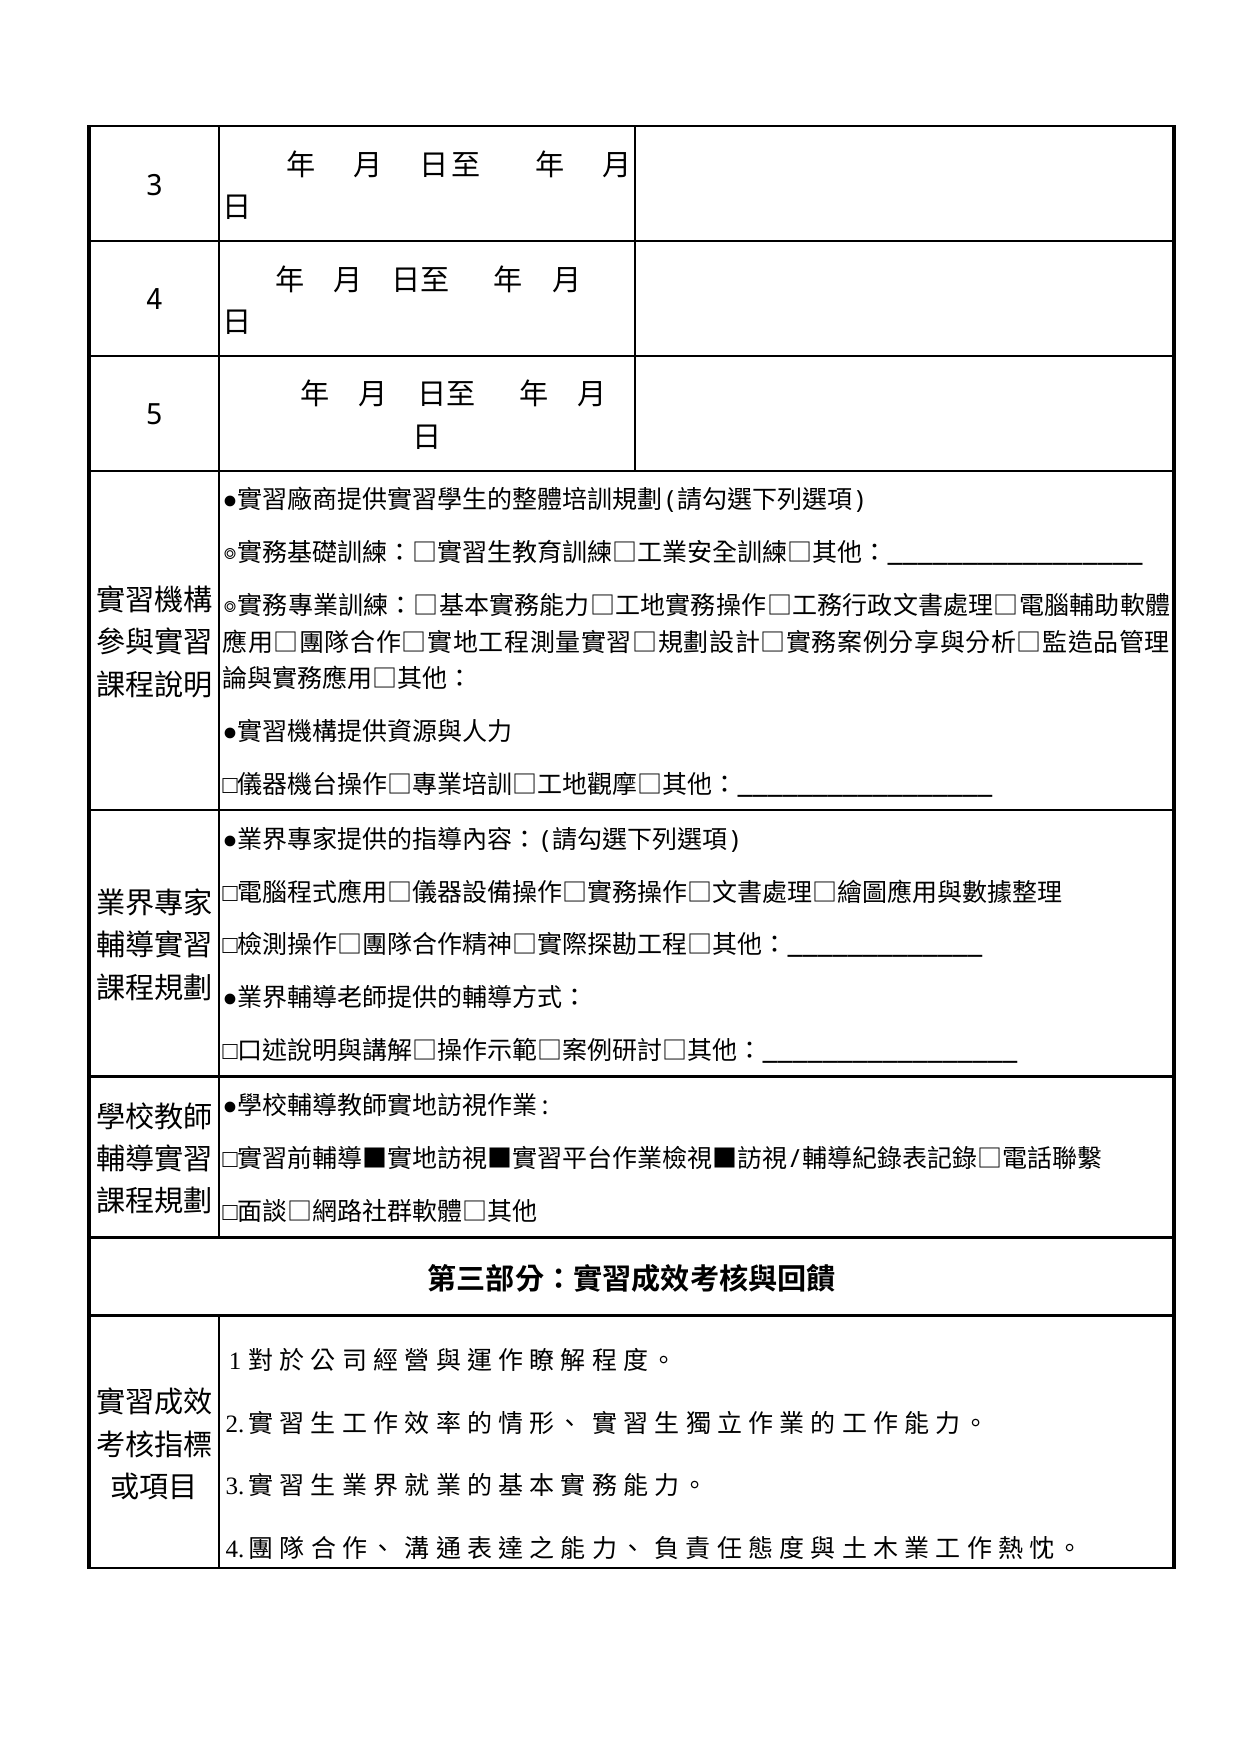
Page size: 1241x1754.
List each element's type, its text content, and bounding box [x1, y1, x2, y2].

table_cell 年 月 日至 年 月 日 [220, 357, 634, 469]
table_cell ●實習廠商提供實習學生的整體培訓規劃(請勾選下列選項) ◎實務基礎訓練：□實習生教育訓練□工業安全訓練□其他：_________________ ◎實務專業訓練：□基本實務能力□工地實務操作□工務行政文書處理□電腦輔助軟體應用□團隊合作□實地工程測量實習□規劃設計□實務案例分享與分析□監造品管理論與實務應用□其他： ●實習機構提供資源與人力 □儀器機台操作□專業培訓□工地觀摩□其他：_________________ [220, 472, 1172, 809]
table_cell 4 [91, 242, 218, 355]
table_cell 學校教師輔導實習課程規劃 [91, 1078, 218, 1236]
table_cell 年 月 日至 年 月 日 [220, 242, 634, 355]
table_cell 實習成效考核指標或項目 [91, 1317, 218, 1567]
table_cell 5 [91, 357, 218, 469]
table_cell [636, 357, 1172, 469]
table_cell ●學校輔導教師實地訪視作業: □實習前輔導■實地訪視■實習平台作業檢視■訪視/輔導紀錄表記錄□電話聯繫 □面談□網路社群軟體□其他 [220, 1078, 1172, 1236]
table_cell 3 [91, 127, 218, 240]
table_cell 實習機構參與實習課程說明 [91, 472, 218, 809]
table_cell 年 月 日至 年 月 日 [220, 127, 634, 240]
table_cell 1對於公司經營與運作瞭解程度。 2.實習生工作效率的情形、實習生獨立作業的工作能力。 3.實習生業界就業的基本實務能力。 4.團隊合作、溝通表達之能力、負責任態度與土木業工作熱忱。 [220, 1317, 1172, 1567]
table_cell ●業界專家提供的指導內容：(請勾選下列選項) □電腦程式應用□儀器設備操作□實務操作□文書處理□繪圖應用與數據整理 □檢測操作□團隊合作精神□實際探勘工程□其他：_____________ ●業界輔導老師提供的輔導方式： □口述說明與講解□操作示範□案例研討□其他：_________________ [220, 811, 1172, 1075]
table_cell 第三部分：實習成效考核與回饋 [91, 1239, 1172, 1314]
table_cell 業界專家輔導實習課程規劃 [91, 811, 218, 1075]
table_cell [636, 127, 1172, 240]
table_cell [636, 242, 1172, 355]
